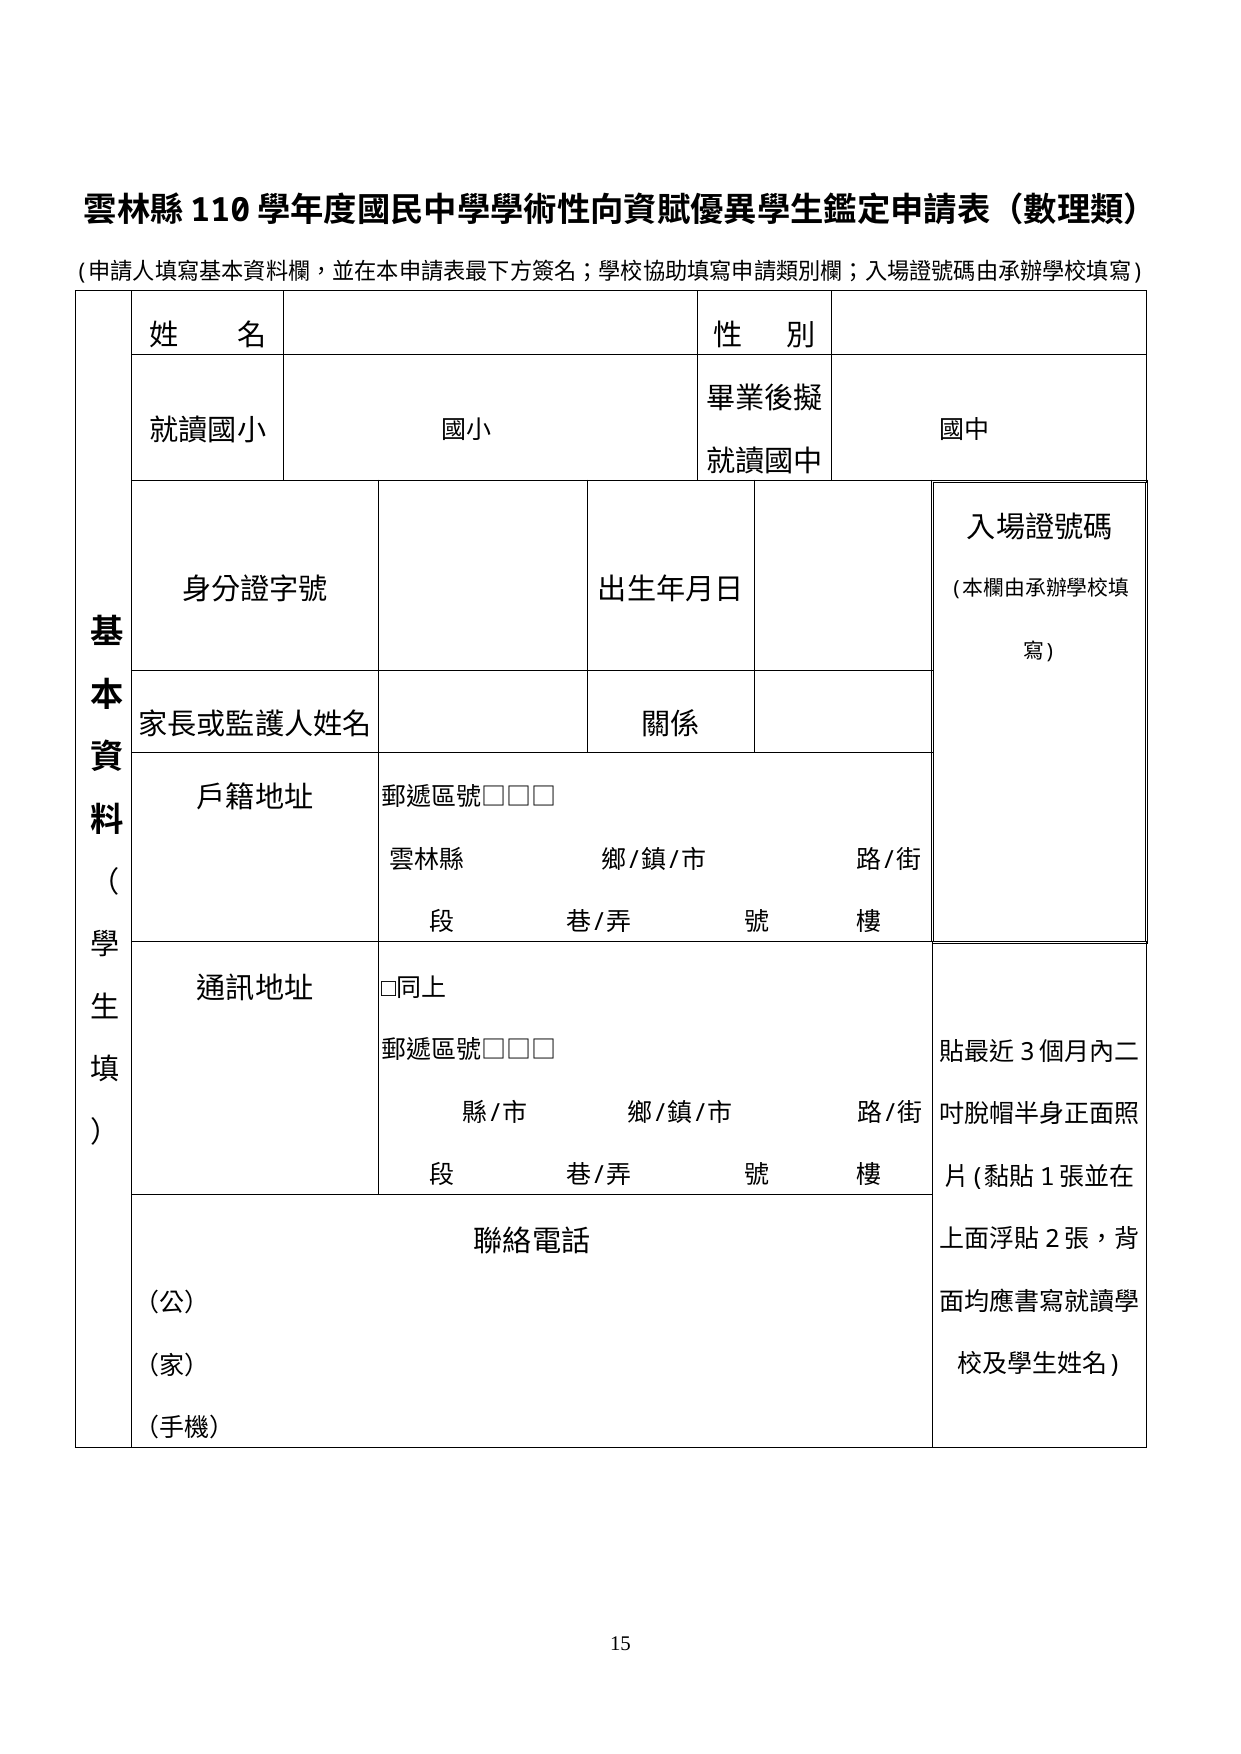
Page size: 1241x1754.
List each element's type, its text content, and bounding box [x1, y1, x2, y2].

table_cell 身分證字號 [132, 481, 378, 670]
table_header 姓 名 [132, 291, 283, 353]
table_cell 通訊地址 [132, 942, 378, 1194]
table_cell [755, 481, 931, 670]
table_cell 貼最近3個月內二吋脫帽半身正面照片(黏貼1張並在上面浮貼2張，背面均應書寫就讀學校及學生姓名) [933, 944, 1146, 1447]
text 雲林縣110學年度國民中學學術性向資賦優異學生鑑定申請表（數理類） [75, 165, 1165, 228]
table_header [284, 291, 697, 353]
table_cell 關係 [588, 671, 754, 752]
table_cell [934, 670, 1145, 752]
table_cell 就讀國小 [132, 355, 283, 479]
table_cell □同上 郵遞區號□□□ 縣/市 鄉/鎮/市 路/街 段 巷/弄 號 樓 [379, 942, 932, 1194]
table_cell [934, 752, 1145, 941]
table_header 性 別 [698, 291, 831, 353]
table_cell [379, 671, 587, 752]
table_cell [755, 671, 931, 752]
table_cell 國小 [284, 355, 697, 479]
table_cell 國中 [832, 355, 1146, 479]
table_cell 家長或監護人姓名 [132, 671, 378, 752]
table_cell 聯絡電話 （公） （家） （手機） [132, 1195, 932, 1447]
text (申請人填寫基本資料欄，並在本申請表最下方簽名；學校協助填寫申請類別欄；入場證號碼由承辦學校填寫) [75, 228, 1165, 290]
table_cell 畢業後擬就讀國中 [698, 355, 831, 479]
table_header [832, 291, 1146, 353]
table_cell 戶籍地址 [132, 753, 378, 941]
table_cell 郵遞區號□□□ 雲林縣 鄉/鎮/市 路/街 段 巷/弄 號 樓 [379, 753, 931, 941]
table_cell [379, 481, 587, 670]
table_cell 出生年月日 [588, 481, 754, 670]
table_header 基本資料（學生填） [76, 291, 131, 1447]
table_cell 入場證號碼 (本欄由承辦學校填寫) [934, 483, 1145, 670]
